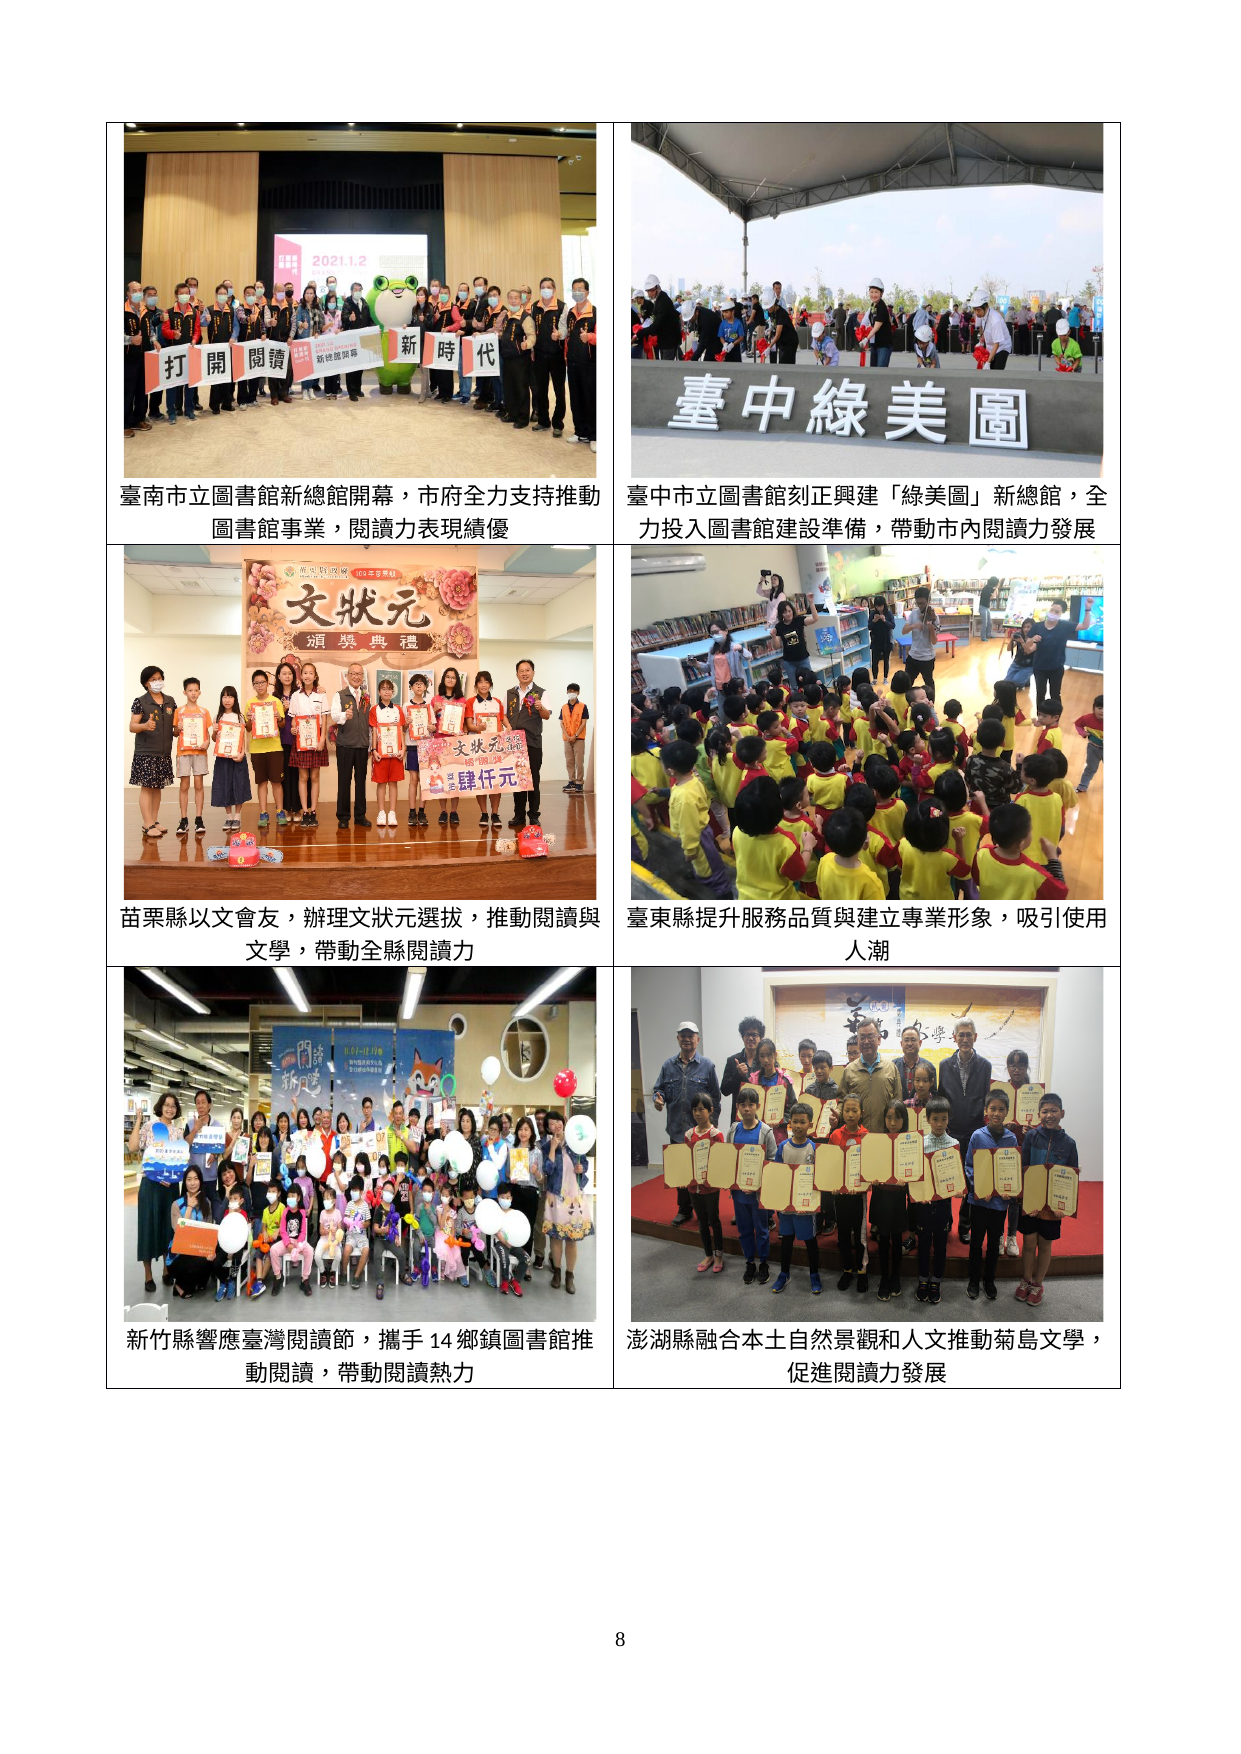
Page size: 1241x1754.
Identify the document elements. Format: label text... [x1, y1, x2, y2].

picture [631, 123, 1104, 478]
picture [123, 967, 597, 1322]
picture [631, 967, 1104, 1322]
table_header 臺南市立圖書館新總館開幕，市府全力支持推動圖書館事業，閱讀力表現績優 [107, 123, 613, 544]
table_header 臺中市立圖書館刻正興建「綠美圖」新總館，全力投入圖書館建設準備，帶動市內閱讀力發展 [614, 123, 1120, 544]
picture [123, 545, 597, 900]
table_cell 臺東縣提升服務品質與建立專業形象，吸引使用人潮 [614, 545, 1120, 966]
table_cell 苗栗縣以文會友，辦理文狀元選拔，推動閱讀與文學，帶動全縣閱讀力 [107, 545, 613, 966]
table_cell 澎湖縣融合本土自然景觀和人文推動菊島文學，促進閱讀力發展 [614, 967, 1120, 1388]
table_cell 新竹縣響應臺灣閱讀節，攜手14鄉鎮圖書館推動閱讀，帶動閱讀熱力 [107, 967, 613, 1388]
picture [631, 545, 1104, 900]
picture [123, 123, 597, 478]
